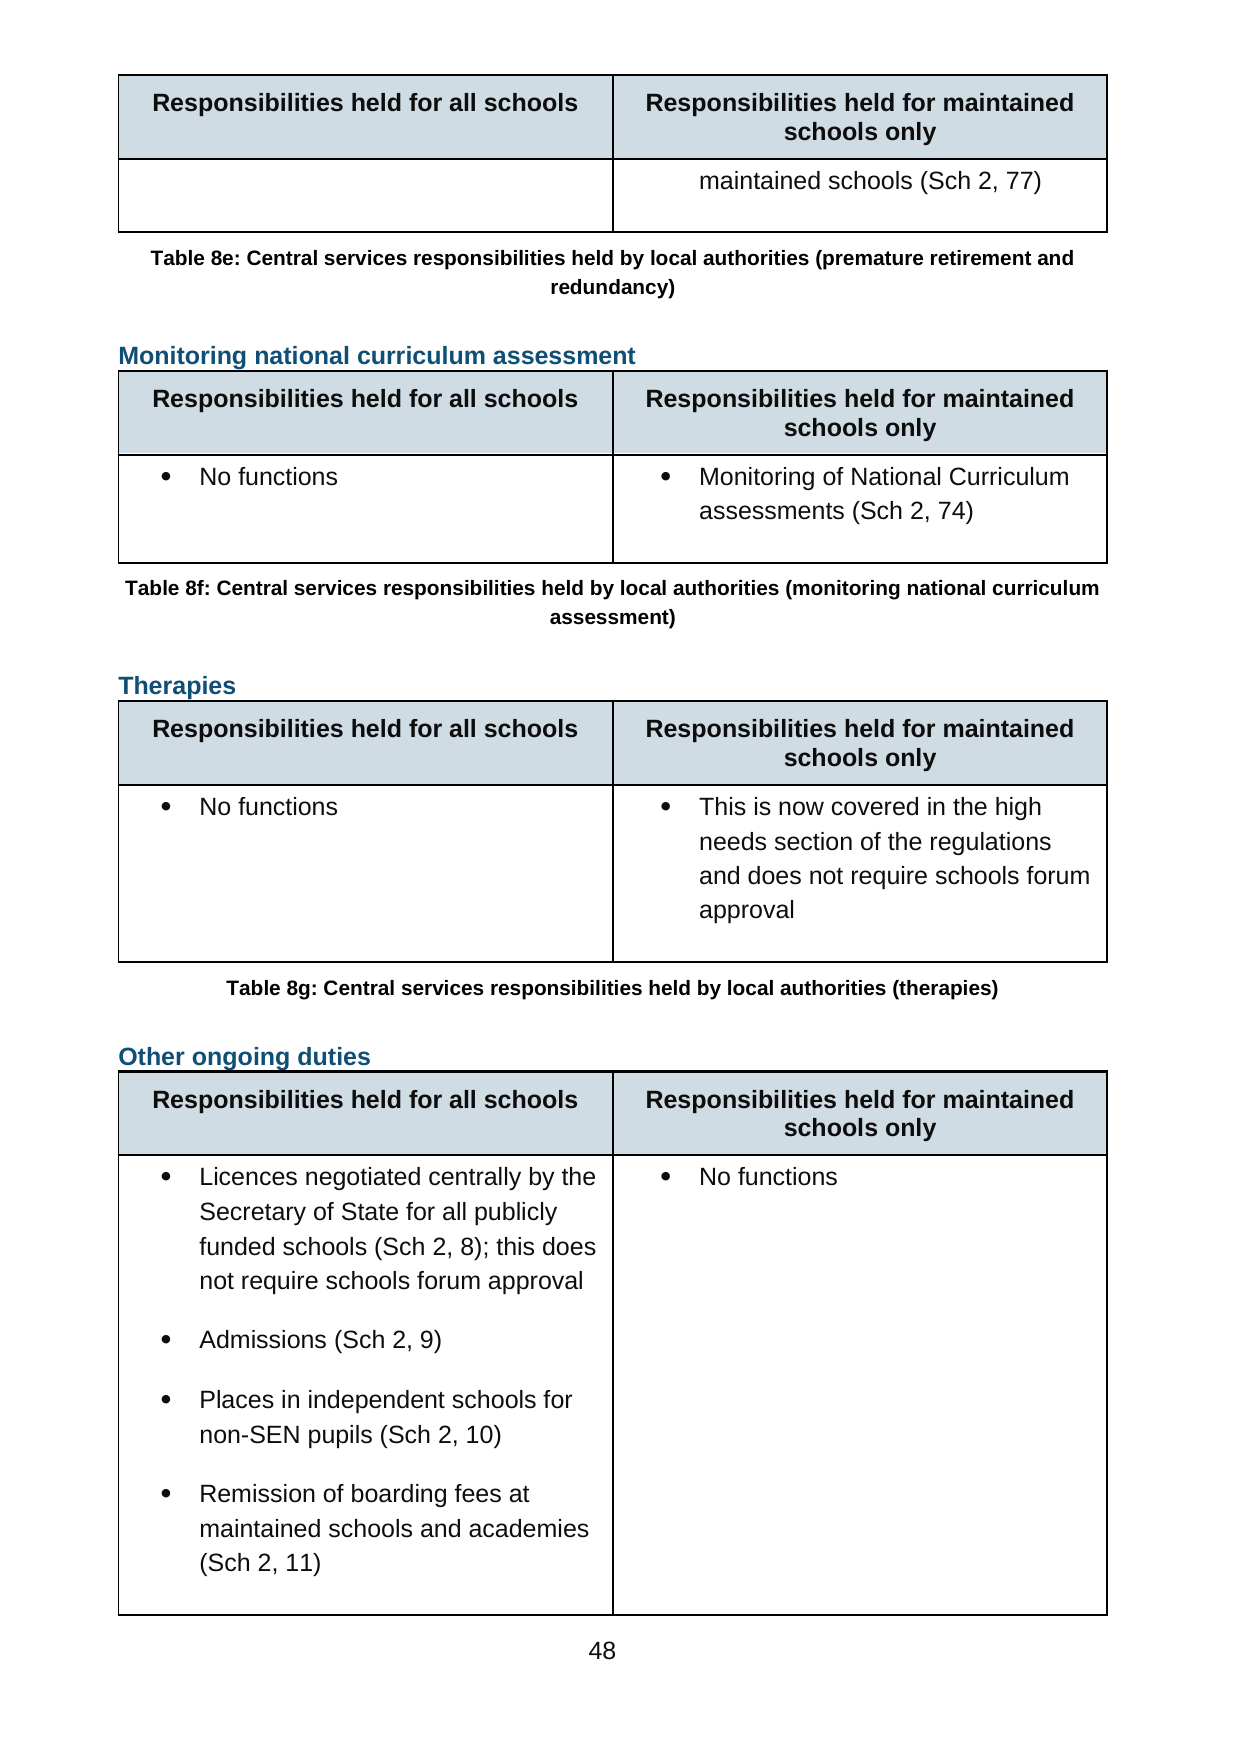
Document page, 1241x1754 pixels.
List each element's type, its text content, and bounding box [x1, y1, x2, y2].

table_header Responsibilities held for all schools [119, 702, 612, 784]
table_header Responsibilities held for maintained schools only [614, 372, 1106, 453]
text Table 8g: Central services responsibilities held by local authorities (therapies) [118, 975, 1107, 999]
table_header Responsibilities held for maintained schools only [614, 702, 1106, 784]
text Table 8e: Central services responsibilities held by local authorities (premature retirement and redundancy) [118, 246, 1107, 298]
table_cell Licences negotiated centrally by the Secretary of State for all publicly funded schools (Sch 2, 8); this does not require schools forum approval Admissions (Sch 2, 9) Places in independent schools for non-SEN pupils (Sch 2, 10) Remission of boarding fees at maintained schools and academies (Sch 2, 11) Servicing of schools forums (Sch 2, 12) Back-pay for equal pay claims (Sch 2, 13) Writing to parents of year 9 pupils about schools with an atypical age of admission, such as UTCs and studio schools, within a reasonable travelling distance (new addition to CSSB, to be included in 2018 to 2019 regulations) [119, 1156, 612, 1613]
table_cell No functions [119, 786, 612, 961]
table_cell No functions [119, 456, 612, 562]
table_cell Monitoring of National Curriculum assessments (Sch 2, 74) [614, 456, 1106, 562]
table_cell maintained schools (Sch 2, 77) [614, 160, 1106, 231]
table_header Responsibilities held for all schools [119, 76, 612, 158]
table_header Responsibilities held for all schools [119, 372, 612, 453]
table_cell This is now covered in the high needs section of the regulations and does not require schools forum approval [614, 786, 1106, 961]
text Table 8f: Central services responsibilities held by local authorities (monitoring national curriculum assessment) [118, 576, 1107, 629]
table_header Responsibilities held for all schools [119, 1073, 612, 1154]
table_header Responsibilities held for maintained schools only [614, 1073, 1106, 1154]
subtitle Other ongoing duties [118, 1042, 1107, 1070]
table_header Responsibilities held for maintained schools only [614, 76, 1106, 158]
subtitle Monitoring national curriculum assessment [118, 341, 1107, 369]
table_cell No functions [614, 1156, 1106, 1613]
table_cell [119, 160, 612, 231]
subtitle Therapies [118, 671, 1107, 700]
